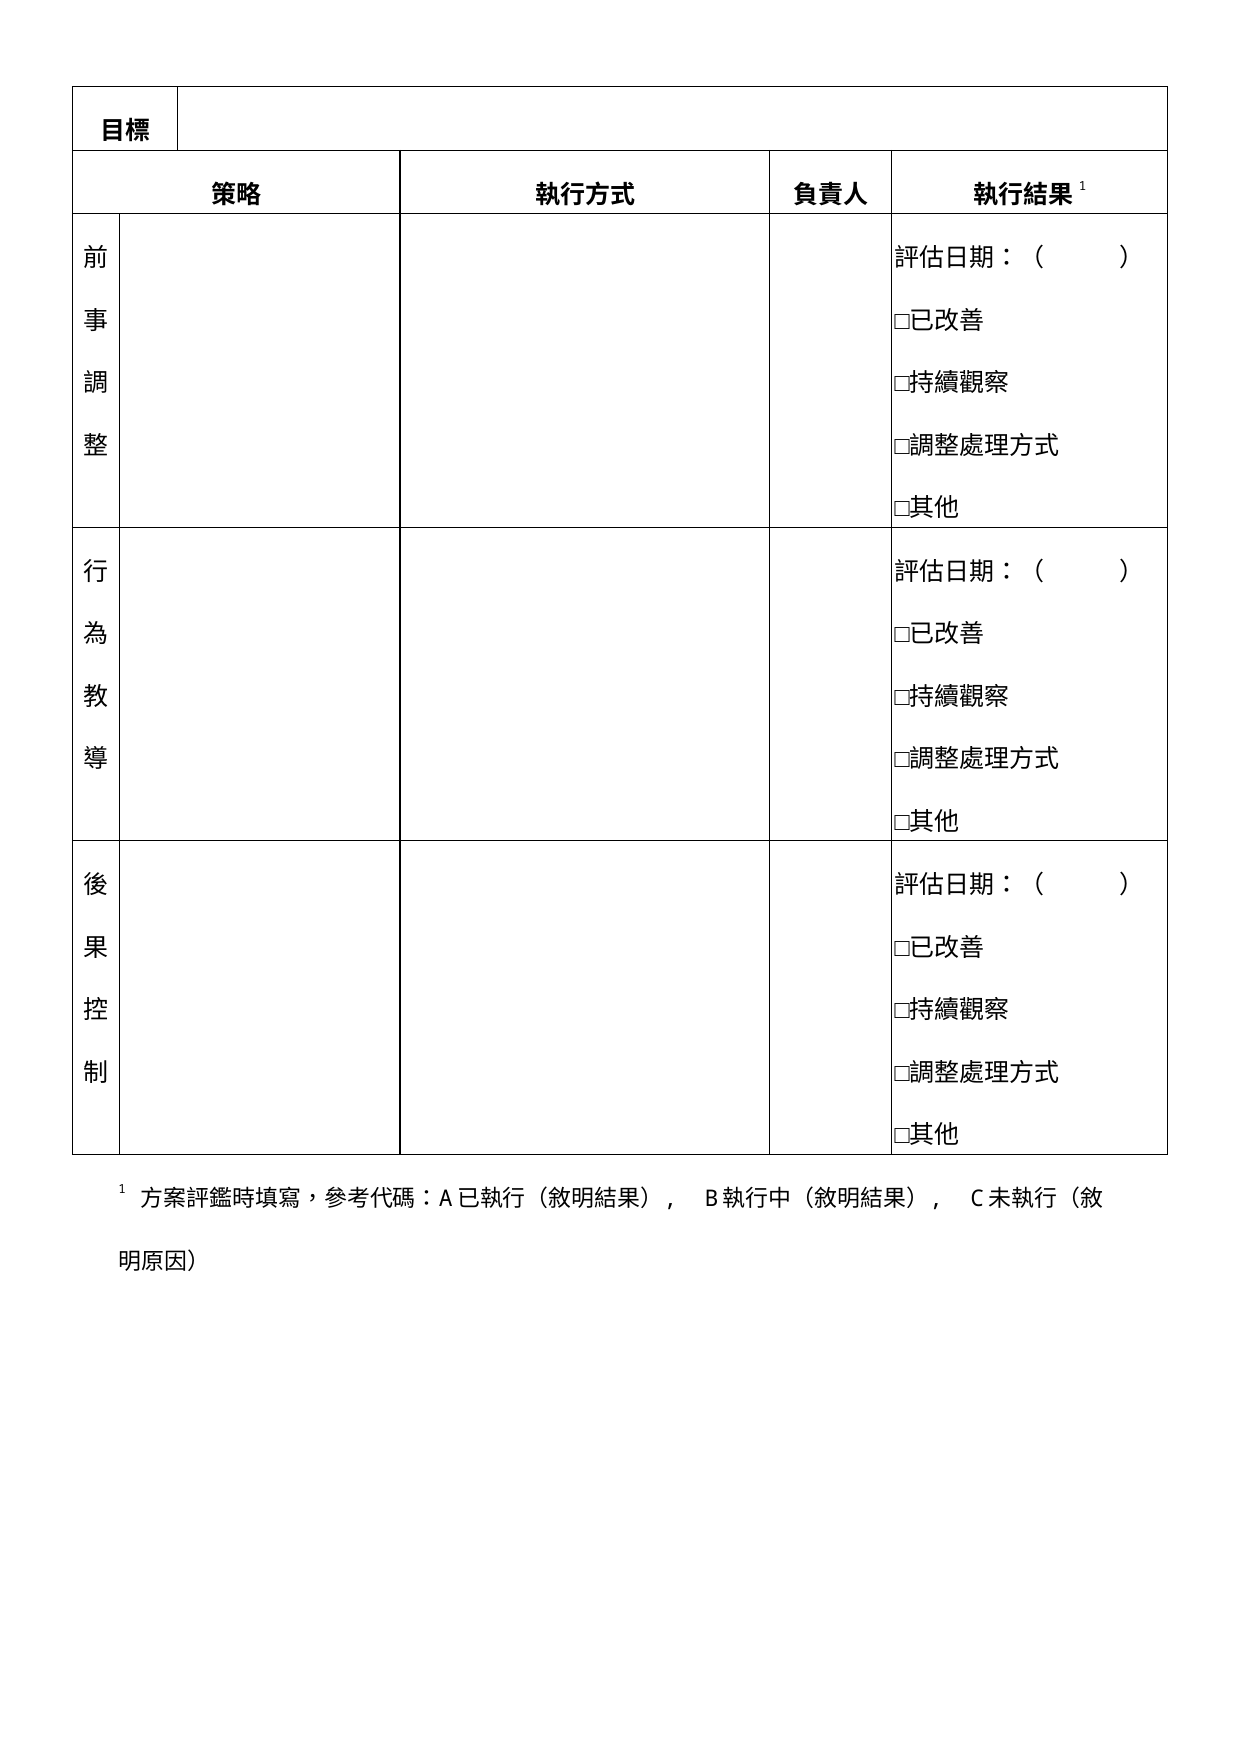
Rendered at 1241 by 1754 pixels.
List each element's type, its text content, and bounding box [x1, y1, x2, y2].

table_cell [401, 841, 769, 1154]
table_cell [178, 87, 1167, 150]
table_cell 評估日期：（ ） □已改善 □持續觀察 □調整處理方式 □其他 [892, 528, 1167, 840]
table_cell [401, 214, 769, 527]
table_cell [401, 528, 769, 840]
table_cell 執行方式 [401, 151, 769, 213]
table_cell 行為教導 [73, 528, 119, 840]
table_cell 目標 [73, 87, 177, 150]
table_cell 策略 [73, 151, 399, 213]
table_cell [770, 528, 891, 840]
table_cell [770, 841, 891, 1154]
table_cell 後果控制 [73, 841, 119, 1154]
table_cell [120, 214, 399, 527]
table_cell 評估日期：（ ） □已改善 □持續觀察 □調整處理方式 □其他 [892, 841, 1167, 1154]
table_cell 前事調整 [73, 214, 119, 527]
table_cell [120, 841, 399, 1154]
table_cell [120, 528, 399, 840]
table_cell 評估日期：（ ） □已改善 □持續觀察 □調整處理方式 □其他 [892, 214, 1167, 527]
table_cell 執行結果1 [892, 151, 1167, 213]
table_cell [770, 214, 891, 527]
text 1 方案評鑑時填寫，參考代碼：A已執行（敘明結果）, B執行中（敘明結果）, C未執行（敘明原因） [118, 1155, 1122, 1280]
table_cell 負責人 [770, 151, 891, 213]
